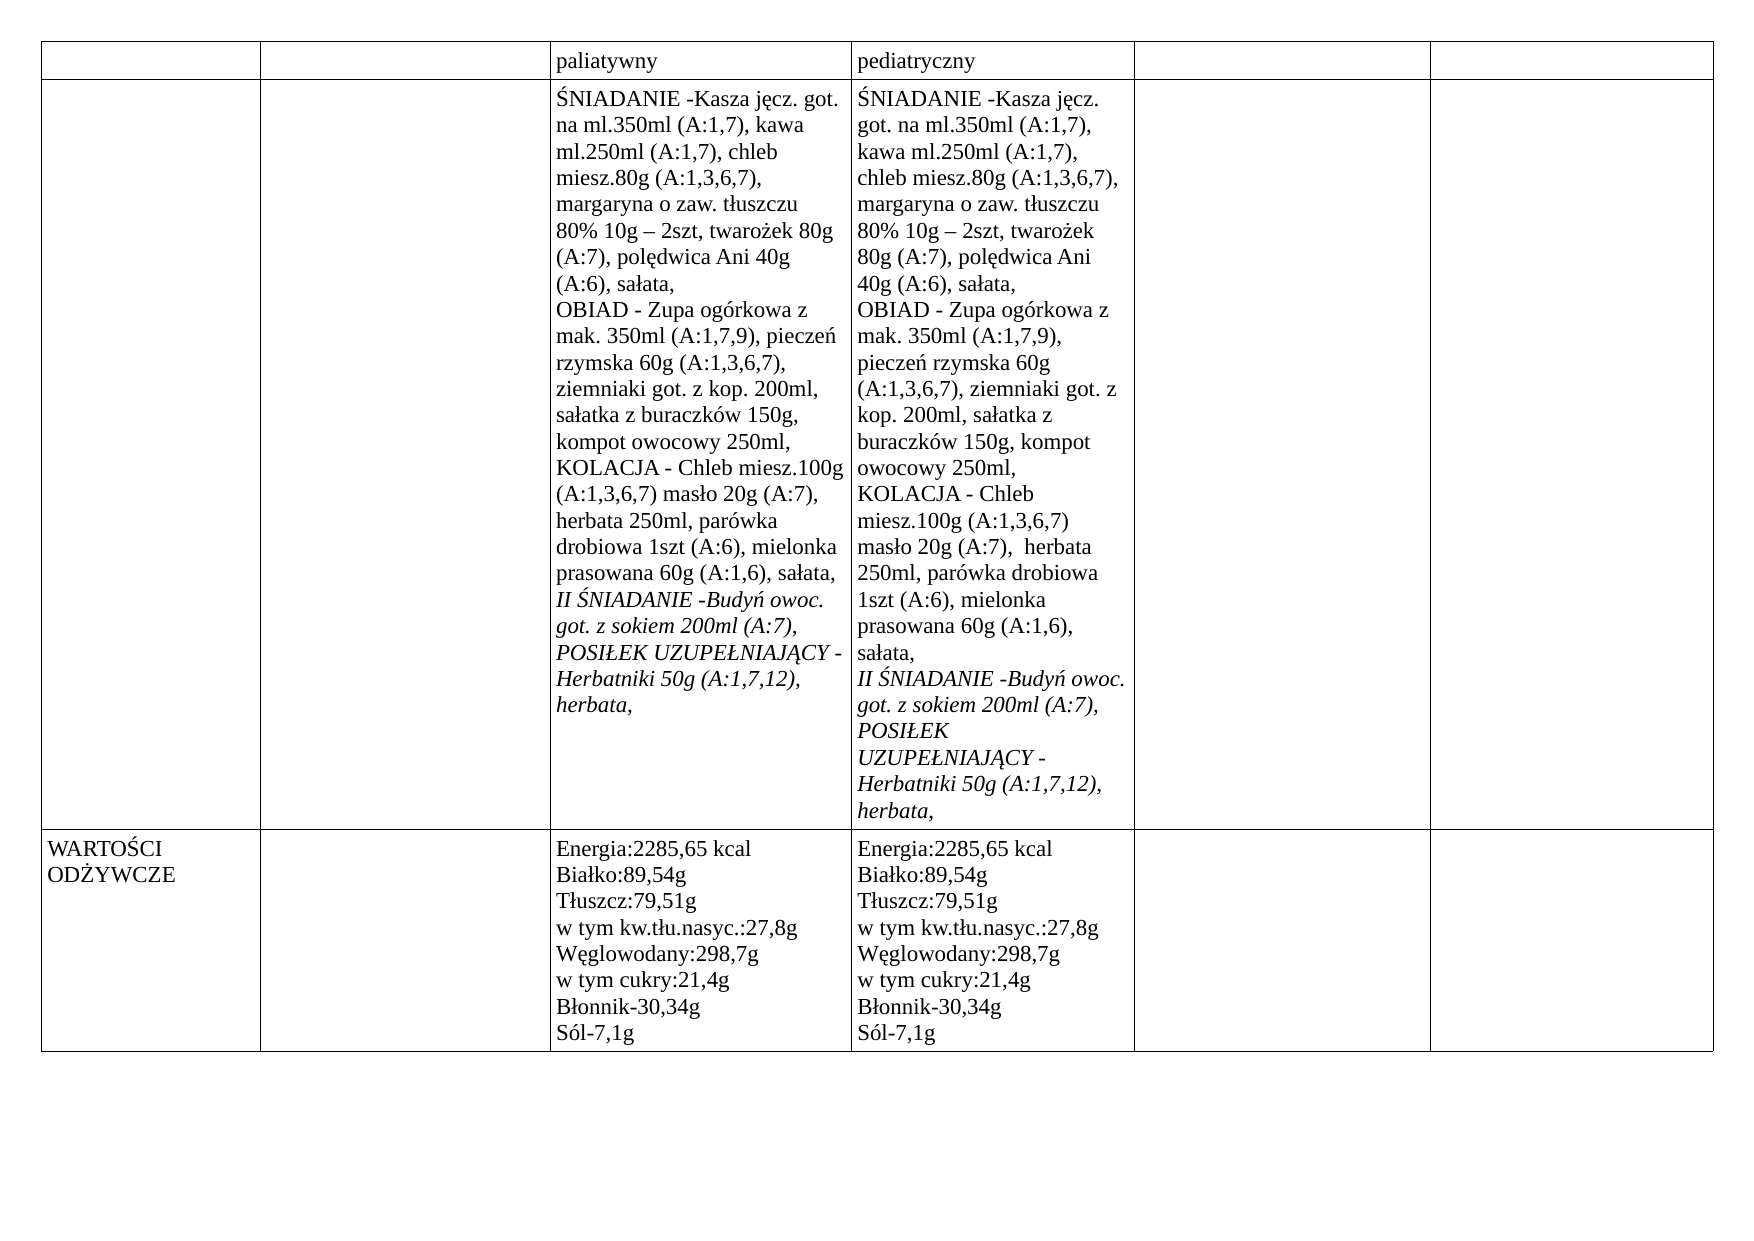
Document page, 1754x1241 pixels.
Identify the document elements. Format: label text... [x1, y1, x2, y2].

table_cell [1135, 830, 1430, 1051]
table_cell paliatywny [551, 42, 851, 79]
table_cell [261, 830, 550, 1051]
table_cell Energia:2285,65 kcal Białko:89,54g Tłuszcz:79,51g w tym kw.tłu.nasyc.:27,8g Węglowodany:298,7g w tym cukry:21,4g Błonnik-30,34g Sól-7,1g [551, 830, 851, 1051]
table_cell ŚNIADANIE -Kasza jęcz. got. na ml.350ml (A:1,7), kawa ml.250ml (A:1,7), chleb miesz.80g (A:1,3,6,7), margaryna o zaw. tłuszczu 80% 10g – 2szt, twarożek 80g (A:7), polędwica Ani 40g (A:6), sałata, OBIAD - Zupa ogórkowa z mak. 350ml (A:1,7,9), pieczeń rzymska 60g (A:1,3,6,7), ziemniaki got. z kop. 200ml, sałatka z buraczków 150g, kompot owocowy 250ml, KOLACJA - Chleb miesz.100g (A:1,3,6,7) masło 20g (A:7), herbata 250ml, parówka drobiowa 1szt (A:6), mielonka prasowana 60g (A:1,6), sałata, II ŚNIADANIE -Budyń owoc. got. z sokiem 200ml (A:7), POSIŁEK UZUPEŁNIAJĄCY - Herbatniki 50g (A:1,7,12), herbata, [852, 80, 1134, 829]
table_cell [42, 42, 260, 79]
table_cell Energia:2285,65 kcal Białko:89,54g Tłuszcz:79,51g w tym kw.tłu.nasyc.:27,8g Węglowodany:298,7g w tym cukry:21,4g Błonnik-30,34g Sól-7,1g [852, 830, 1134, 1051]
table_cell [1135, 80, 1430, 829]
table_cell pediatryczny [852, 42, 1134, 79]
table_cell [1431, 42, 1713, 79]
table_cell [1135, 42, 1430, 79]
table_cell [1431, 80, 1713, 829]
table_cell ŚNIADANIE -Kasza jęcz. got. na ml.350ml (A:1,7), kawa ml.250ml (A:1,7), chleb miesz.80g (A:1,3,6,7), margaryna o zaw. tłuszczu 80% 10g – 2szt, twarożek 80g (A:7), polędwica Ani 40g (A:6), sałata, OBIAD - Zupa ogórkowa z mak. 350ml (A:1,7,9), pieczeń rzymska 60g (A:1,3,6,7), ziemniaki got. z kop. 200ml, sałatka z buraczków 150g, kompot owocowy 250ml, KOLACJA - Chleb miesz.100g (A:1,3,6,7) masło 20g (A:7), herbata 250ml, parówka drobiowa 1szt (A:6), mielonka prasowana 60g (A:1,6), sałata, II ŚNIADANIE -Budyń owoc. got. z sokiem 200ml (A:7), POSIŁEK UZUPEŁNIAJĄCY - Herbatniki 50g (A:1,7,12), herbata, [551, 80, 851, 829]
table_cell [261, 42, 550, 79]
table_cell WARTOŚCI ODŻYWCZE [42, 830, 260, 1051]
table_cell [261, 80, 550, 829]
table_cell [42, 80, 260, 829]
table_cell [1431, 830, 1713, 1051]
